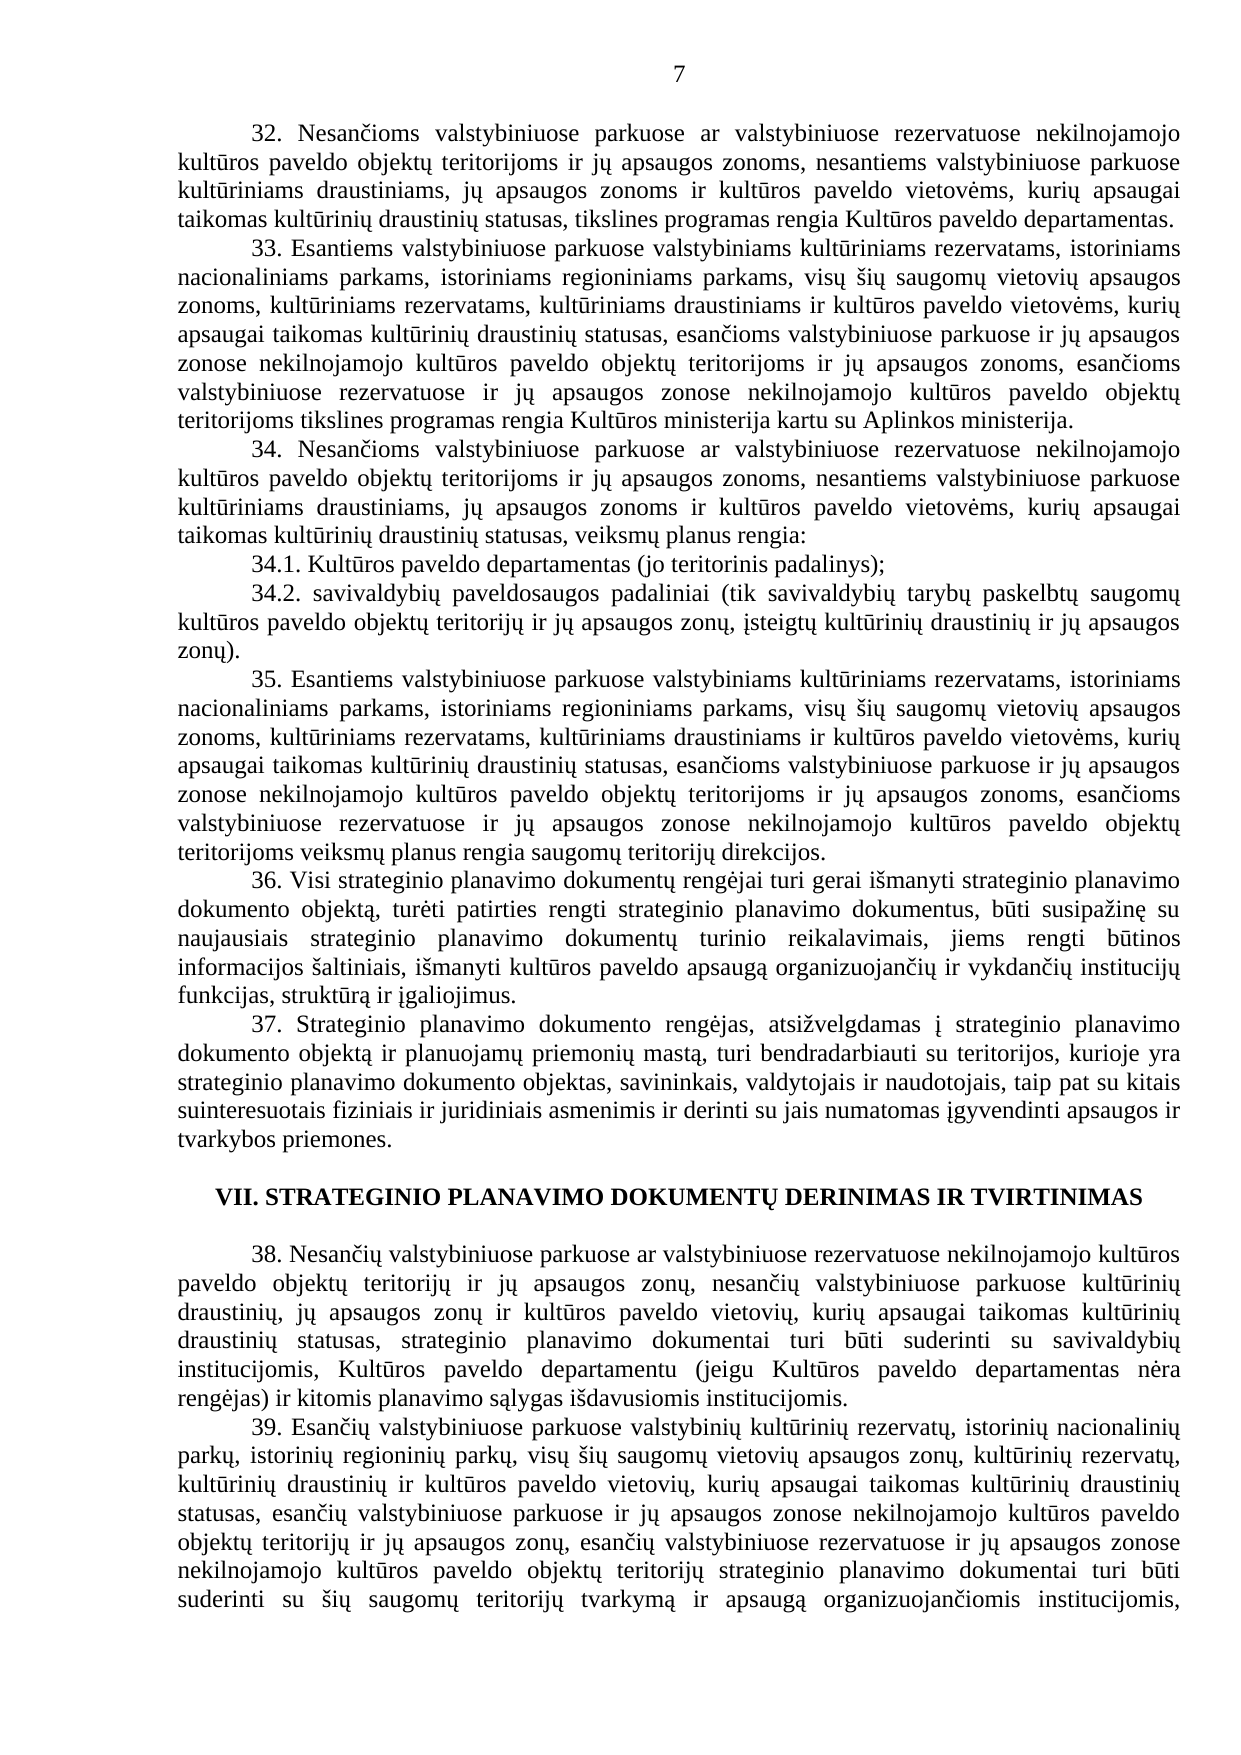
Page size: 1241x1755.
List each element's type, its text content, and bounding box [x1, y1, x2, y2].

text 32. Nesančioms valstybiniuose parkuose ar valstybiniuose rezervatuose nekilnojamojo kultūros paveldo objektų teritorijoms ir jų apsaugos zonoms, nesantiems valstybiniuose parkuose kultūriniams draustiniams, jų apsaugos zonoms ir kultūros paveldo vietovėms, kurių apsaugai taikomas kultūrinių draustinių statusas, tikslines programas rengia Kultūros paveldo departamentas. [177, 118, 1181, 233]
text 35. Esantiems valstybiniuose parkuose valstybiniams kultūriniams rezervatams, istoriniams nacionaliniams parkams, istoriniams regioniniams parkams, visų šių saugomų vietovių apsaugos zonoms, kultūriniams rezervatams, kultūriniams draustiniams ir kultūros paveldo vietovėms, kurių apsaugai taikomas kultūrinių draustinių statusas, esančioms valstybiniuose parkuose ir jų apsaugos zonose nekilnojamojo kultūros paveldo objektų teritorijoms ir jų apsaugos zonoms, esančioms valstybiniuose rezervatuose ir jų apsaugos zonose nekilnojamojo kultūros paveldo objektų teritorijoms veiksmų planus rengia saugomų teritorijų direkcijos. [177, 664, 1181, 866]
text 34.1. Kultūros paveldo departamentas (jo teritorinis padalinys); [177, 549, 1181, 578]
text 37. Strateginio planavimo dokumento rengėjas, atsižvelgdamas į strateginio planavimo dokumento objektą ir planuojamų priemonių mastą, turi bendradarbiauti su teritorijos, kurioje yra strateginio planavimo dokumento objektas, savininkais, valdytojais ir naudotojais, taip pat su kitais suinteresuotais fiziniais ir juridiniais asmenimis ir derinti su jais numatomas įgyvendinti apsaugos ir tvarkybos priemones. [177, 1009, 1181, 1153]
text 38. Nesančių valstybiniuose parkuose ar valstybiniuose rezervatuose nekilnojamojo kultūros paveldo objektų teritorijų ir jų apsaugos zonų, nesančių valstybiniuose parkuose kultūrinių draustinių, jų apsaugos zonų ir kultūros paveldo vietovių, kurių apsaugai taikomas kultūrinių draustinių statusas, strateginio planavimo dokumentai turi būti suderinti su savivaldybių institucijomis, Kultūros paveldo departamentu (jeigu Kultūros paveldo departamentas nėra rengėjas) ir kitomis planavimo sąlygas išdavusiomis institucijomis. [177, 1239, 1181, 1412]
text 34.2. savivaldybių paveldosaugos padaliniai (tik savivaldybių tarybų paskelbtų saugomų kultūros paveldo objektų teritorijų ir jų apsaugos zonų, įsteigtų kultūrinių draustinių ir jų apsaugos zonų). [177, 578, 1181, 664]
text 39. Esančių valstybiniuose parkuose valstybinių kultūrinių rezervatų, istorinių nacionalinių parkų, istorinių regioninių parkų, visų šių saugomų vietovių apsaugos zonų, kultūrinių rezervatų, kultūrinių draustinių ir kultūros paveldo vietovių, kurių apsaugai taikomas kultūrinių draustinių statusas, esančių valstybiniuose parkuose ir jų apsaugos zonose nekilnojamojo kultūros paveldo objektų teritorijų ir jų apsaugos zonų, esančių valstybiniuose rezervatuose ir jų apsaugos zonose nekilnojamojo kultūros paveldo objektų teritorijų strateginio planavimo dokumentai turi būti suderinti su šių saugomų teritorijų tvarkymą ir apsaugą organizuojančiomis institucijomis, [177, 1412, 1181, 1613]
text 34. Nesančioms valstybiniuose parkuose ar valstybiniuose rezervatuose nekilnojamojo kultūros paveldo objektų teritorijoms ir jų apsaugos zonoms, nesantiems valstybiniuose parkuose kultūriniams draustiniams, jų apsaugos zonoms ir kultūros paveldo vietovėms, kurių apsaugai taikomas kultūrinių draustinių statusas, veiksmų planus rengia: [177, 434, 1181, 549]
text VII. STRATEGINIO PLANAVIMO DOKUMENTŲ DERINIMAS IR TVIRTINIMAS [177, 1182, 1181, 1211]
text 33. Esantiems valstybiniuose parkuose valstybiniams kultūriniams rezervatams, istoriniams nacionaliniams parkams, istoriniams regioniniams parkams, visų šių saugomų vietovių apsaugos zonoms, kultūriniams rezervatams, kultūriniams draustiniams ir kultūros paveldo vietovėms, kurių apsaugai taikomas kultūrinių draustinių statusas, esančioms valstybiniuose parkuose ir jų apsaugos zonose nekilnojamojo kultūros paveldo objektų teritorijoms ir jų apsaugos zonoms, esančioms valstybiniuose rezervatuose ir jų apsaugos zonose nekilnojamojo kultūros paveldo objektų teritorijoms tikslines programas rengia Kultūros ministerija kartu su Aplinkos ministerija. [177, 233, 1181, 434]
text 36. Visi strateginio planavimo dokumentų rengėjai turi gerai išmanyti strateginio planavimo dokumento objektą, turėti patirties rengti strateginio planavimo dokumentus, būti susipažinę su naujausiais strateginio planavimo dokumentų turinio reikalavimais, jiems rengti būtinos informacijos šaltiniais, išmanyti kultūros paveldo apsaugą organizuojančių ir vykdančių institucijų funkcijas, struktūrą ir įgaliojimus. [177, 866, 1181, 1009]
